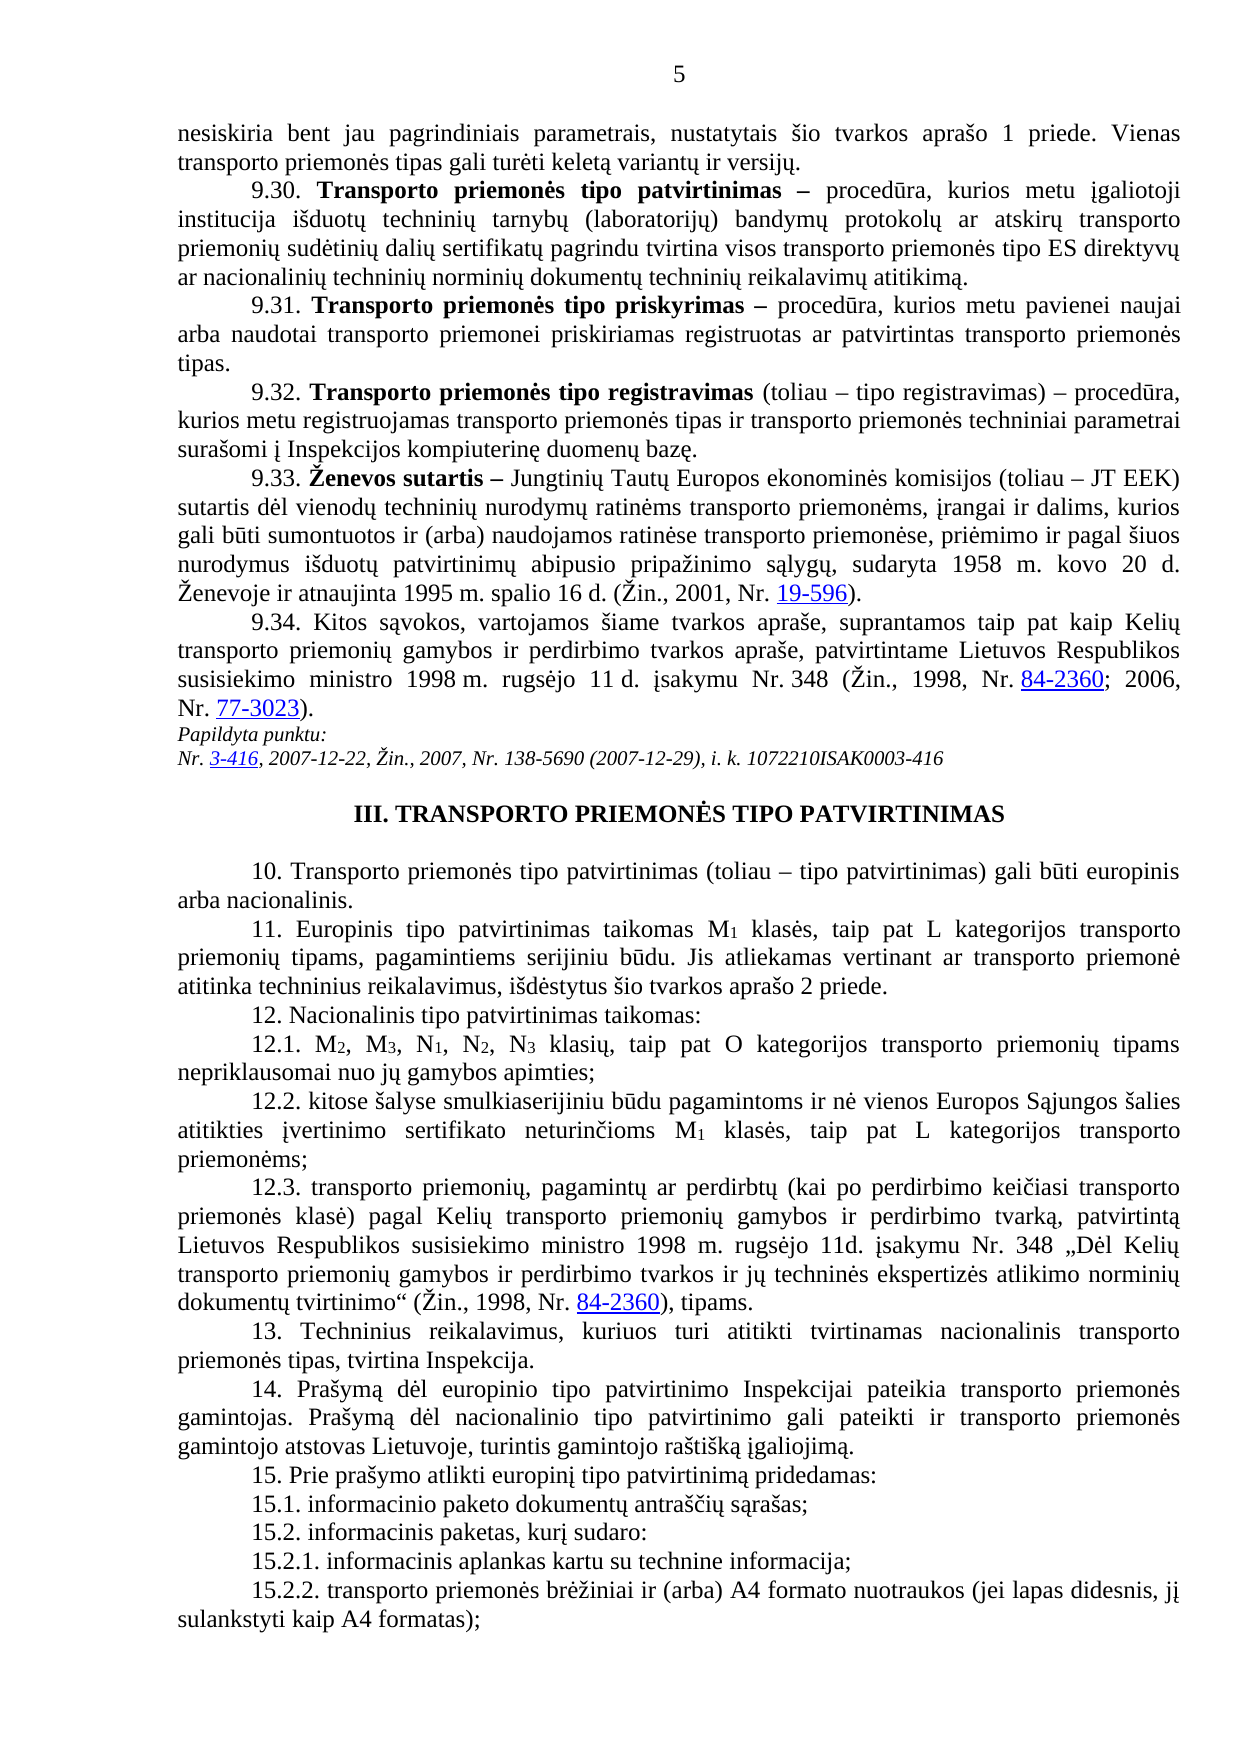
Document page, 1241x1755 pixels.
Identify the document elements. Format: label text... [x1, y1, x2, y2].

text 9.34. Kitos sąvokos, vartojamos šiame tvarkos apraše, suprantamos taip pat kaip Kelių transporto priemonių gamybos ir perdirbimo tvarkos apraše, patvirtintame Lietuvos Respublikos susisiekimo ministro 1998 m. rugsėjo 11 d. įsakymu Nr. 348 (Žin., 1998, Nr. 84-2360; 2006, Nr. 77-3023). [177, 607, 1181, 722]
text Papildyta punktu: [177, 722, 1181, 746]
text 15.2. informacinis paketas, kurį sudaro: [177, 1517, 1181, 1546]
text 13. Techninius reikalavimus, kuriuos turi atitikti tvirtinamas nacionalinis transporto priemonės tipas, tvirtina Inspekcija. [177, 1316, 1181, 1374]
text nesiskiria bent jau pagrindiniais parametrais, nustatytais šio tvarkos aprašo 1 priede. Vienas transporto priemonės tipas gali turėti keletą variantų ir versijų. [177, 118, 1181, 176]
text 15.2.2. transporto priemonės brėžiniai ir (arba) A4 formato nuotraukos (jei lapas didesnis, jį sulankstyti kaip A4 formatas); [177, 1575, 1181, 1632]
text 14. Prašymą dėl europinio tipo patvirtinimo Inspekcijai pateikia transporto priemonės gamintojas. Prašymą dėl nacionalinio tipo patvirtinimo gali pateikti ir transporto priemonės gamintojo atstovas Lietuvoje, turintis gamintojo raštišką įgaliojimą. [177, 1374, 1181, 1460]
text III. TRANSPORTO PRIEMONĖS TIPO PATVIRTINIMAS [177, 799, 1181, 827]
text 15.1. informacinio paketo dokumentų antraščių sąrašas; [177, 1489, 1181, 1517]
text 12.2. kitose šalyse smulkiaserijiniu būdu pagamintoms ir nė vienos Europos Sąjungos šalies atitikties įvertinimo sertifikato neturinčioms M1 klasės, taip pat L kategorijos transporto priemonėms; [177, 1086, 1181, 1172]
text Nr. 3-416, 2007-12-22, Žin., 2007, Nr. 138-5690 (2007-12-29), i. k. 1072210ISAK0003-416 [177, 746, 1181, 770]
text 10. Transporto priemonės tipo patvirtinimas (toliau – tipo patvirtinimas) gali būti europinis arba nacionalinis. [177, 856, 1181, 914]
text 15.2.1. informacinis aplankas kartu su technine informacija; [177, 1546, 1181, 1575]
text 9.33. Ženevos sutartis – Jungtinių Tautų Europos ekonominės komisijos (toliau – JT EEK) sutartis dėl vienodų techninių nurodymų ratinėms transporto priemonėms, įrangai ir dalims, kurios gali būti sumontuotos ir (arba) naudojamos ratinėse transporto priemonėse, priėmimo ir pagal šiuos nurodymus išduotų patvirtinimų abipusio pripažinimo sąlygų, sudaryta 1958 m. kovo 20 d. Ženevoje ir atnaujinta 1995 m. spalio 16 d. (Žin., 2001, Nr. 19-596). [177, 463, 1181, 607]
text 11. Europinis tipo patvirtinimas taikomas M1 klasės, taip pat L kategorijos transporto priemonių tipams, pagamintiems serijiniu būdu. Jis atliekamas vertinant ar transporto priemonė atitinka techninius reikalavimus, išdėstytus šio tvarkos aprašo 2 priede. [177, 914, 1181, 1000]
text 9.30. Transporto priemonės tipo patvirtinimas – procedūra, kurios metu įgaliotoji institucija išduotų techninių tarnybų (laboratorijų) bandymų protokolų ar atskirų transporto priemonių sudėtinių dalių sertifikatų pagrindu tvirtina visos transporto priemonės tipo ES direktyvų ar nacionalinių techninių norminių dokumentų techninių reikalavimų atitikimą. [177, 176, 1181, 291]
text 12.1. M2, M3, N1, N2, N3 klasių, taip pat O kategorijos transporto priemonių tipams nepriklausomai nuo jų gamybos apimties; [177, 1029, 1181, 1086]
text 9.32. Transporto priemonės tipo registravimas (toliau – tipo registravimas) – procedūra, kurios metu registruojamas transporto priemonės tipas ir transporto priemonės techniniai parametrai surašomi į Inspekcijos kompiuterinę duomenų bazę. [177, 377, 1181, 463]
text 12. Nacionalinis tipo patvirtinimas taikomas: [177, 1000, 1181, 1029]
text 9.31. Transporto priemonės tipo priskyrimas – procedūra, kurios metu pavienei naujai arba naudotai transporto priemonei priskiriamas registruotas ar patvirtintas transporto priemonės tipas. [177, 291, 1181, 377]
text 12.3. transporto priemonių, pagamintų ar perdirbtų (kai po perdirbimo keičiasi transporto priemonės klasė) pagal Kelių transporto priemonių gamybos ir perdirbimo tvarką, patvirtintą Lietuvos Respublikos susisiekimo ministro 1998 m. rugsėjo 11d. įsakymu Nr. 348 „Dėl Kelių transporto priemonių gamybos ir perdirbimo tvarkos ir jų techninės ekspertizės atlikimo norminių dokumentų tvirtinimo“ (Žin., 1998, Nr. 84-2360), tipams. [177, 1172, 1181, 1316]
text 15. Prie prašymo atlikti europinį tipo patvirtinimą pridedamas: [177, 1460, 1181, 1489]
